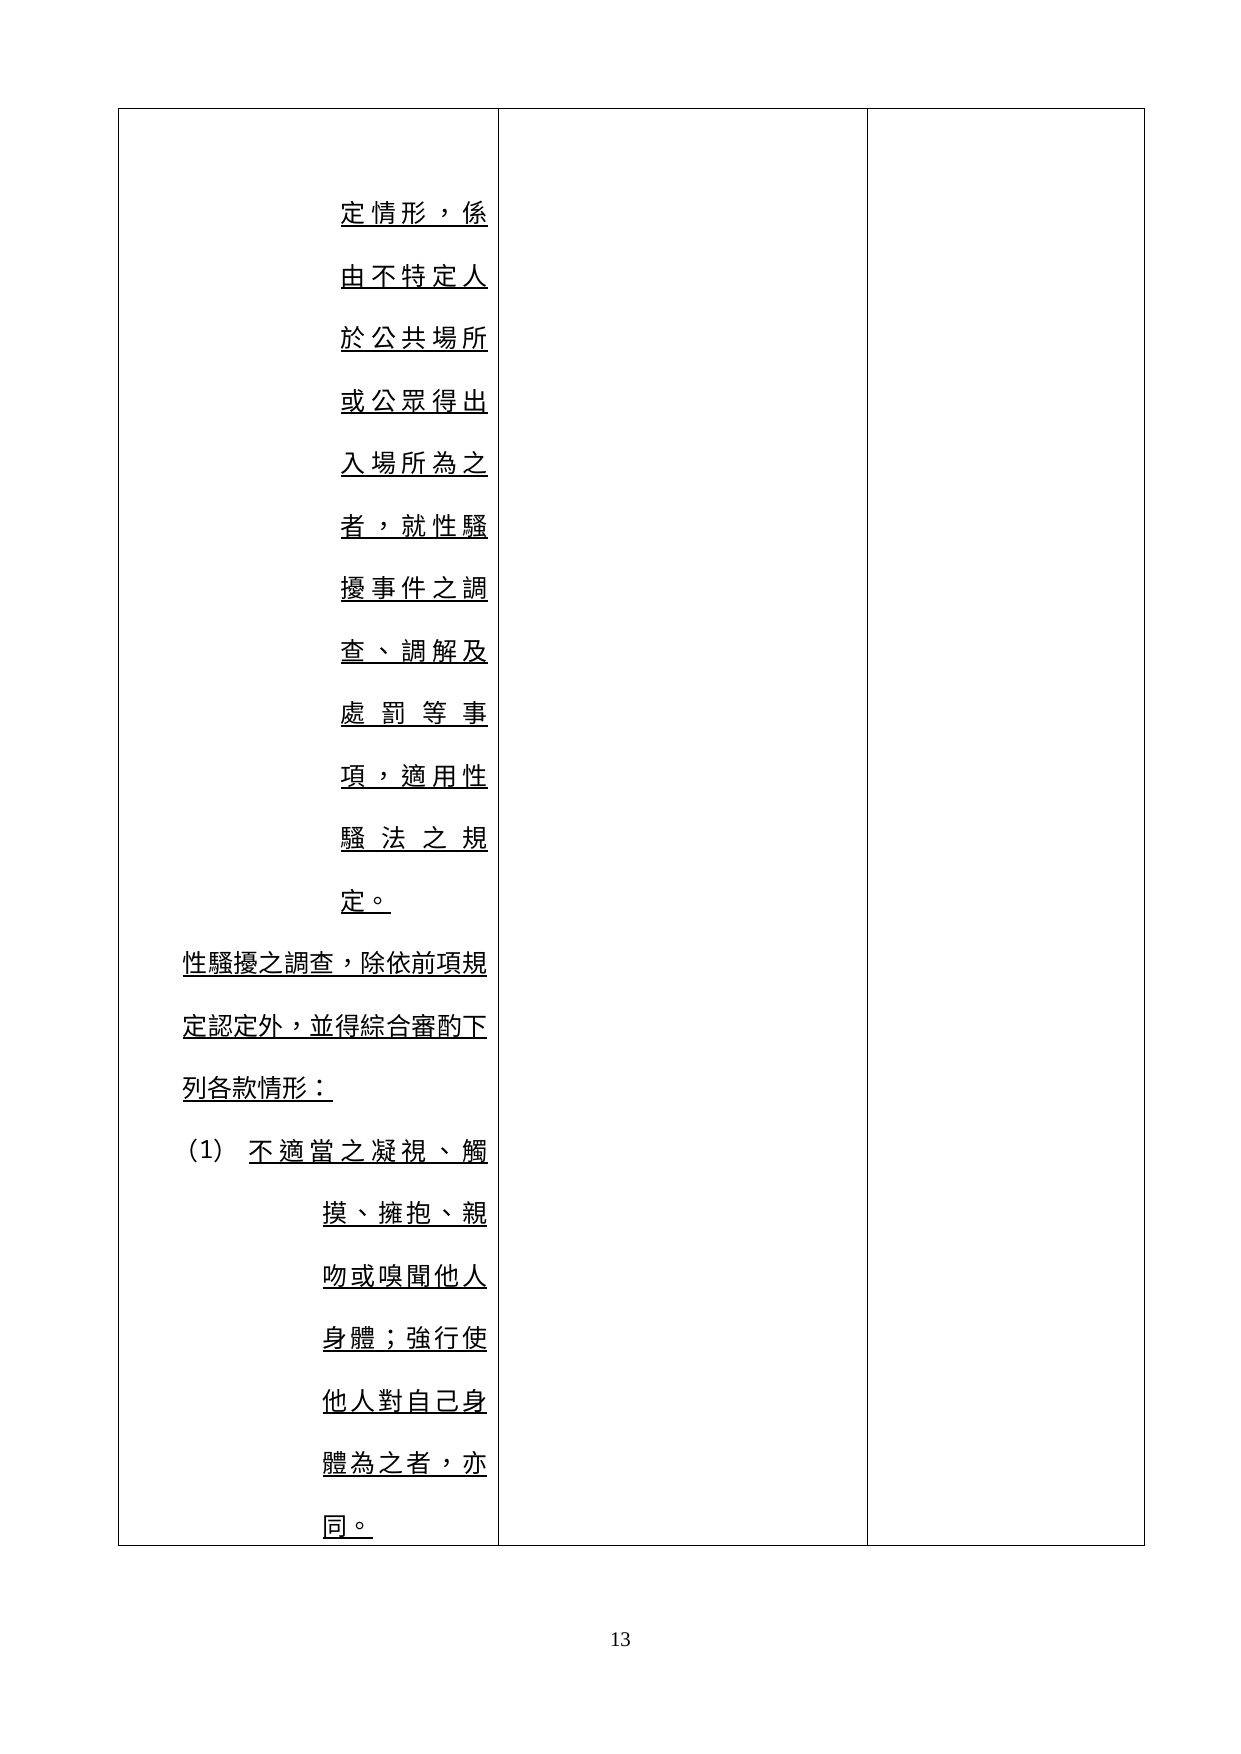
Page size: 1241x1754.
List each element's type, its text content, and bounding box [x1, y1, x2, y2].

table_cell 點次變更。 第一項本文及各款酌作文字修正。 參照性工法第十二條及性騷法第二條規定，將該二法權勢性騷擾定義增訂於第一項第二款及第五款。 依性工法第十二條第三項規定，於第一項第三款增訂本府人員於非工作時間遭受性騷擾亦適用性工法之情形。 現行第一項第二款移列至第一項第四款並酌作文字修正。 鑒於發生第一項第一款第一目性騷擾事件，係由不特定人於公共場所或公眾得出入場所為之時，依性工法第十二條第七項規定，適用性騷法等相關法令之規定，爰增訂第一項第六款。 為具體化性騷擾行為之內容，爰參照工作場所性騷防治準則第五條規定，增訂第二項，例示性騷擾行為之可能情形及樣態。 [868, 109, 1144, 1545]
table_cell 本要點所稱性騷擾，包括： 性工法之性騷擾，指下列情形之一： 受僱者於執行職務時，任何人以性要求、具有性意味或性別歧視之言詞或行為，對其造成敵意性、脅迫性或冒犯性之工作環境，致侵犯或干擾其人格尊嚴、人身自由或影響其工作表現。 雇主對受僱者或求職者為明示或暗示之性要求、具有性意味或性別歧視之言詞或行為，作為勞務契約成立、存續、變更或分發、配置、報酬、考績、陞遷、降調、獎懲等之交換條件。 性工法之權勢性騷擾，指對於因僱用、求職或執行職務關係受自己指揮、監督之人，利用權勢或機會為性騷擾。 本府人員有下列情形之一者，亦適用性工法之規定： 於非工作時間，遭受機關內之同一人，為持續性性騷擾。 於非工作時間，遭受不同機關(事業單位)，具共同作業或業務往來關係之同一人，為持續性性騷擾。 於非工作時間，遭受機關首長(或僱用人)為性騷擾。 性騷法之性騷擾，指性侵害犯罪以外，對他人實施違反其意願而與性或性別有關之行為，且有下列情形之一： 以明示或暗示之方式，或以歧視、侮辱之言行，或以他法，而有損害他人人格尊嚴，或造成使人心生畏怖、感受敵意或冒犯之情境，或不當影響其工作、教育、訓練、服務、計畫、活動或正常生活之進行。 以該他人順服或拒絕該行為，作為自己或他人獲得、喪失或減損其學習、工作、訓練、服務、計畫、活動有關權益之條件。 性騷法之權勢性騷擾，指對於因教育、訓練、醫療、公務、業務、求職或其他相類關係受自己監督、照護、指導之人，利用權勢或機會為性騷擾。 第一款第一目所定情形，係由不特定人於公共場所或公眾得出入場所為之者，就性騷擾事件之調查、調解及處罰等事項，適用性騷法之規定。 性騷擾之調查，除依前項規定認定外，並得綜合審酌下列各款情形： 不適當之凝視、觸摸、擁抱、親吻或嗅聞他人身體；強行使他人對自己身體為之者，亦同。 寄送、留置、展示或播送性要求、具有性意味或性別歧視之文字、圖畫、聲音、影像或其他物品。 反覆或持續違反意願之跟隨或追求行為。 [119, 109, 498, 1545]
table_cell [499, 109, 867, 1545]
